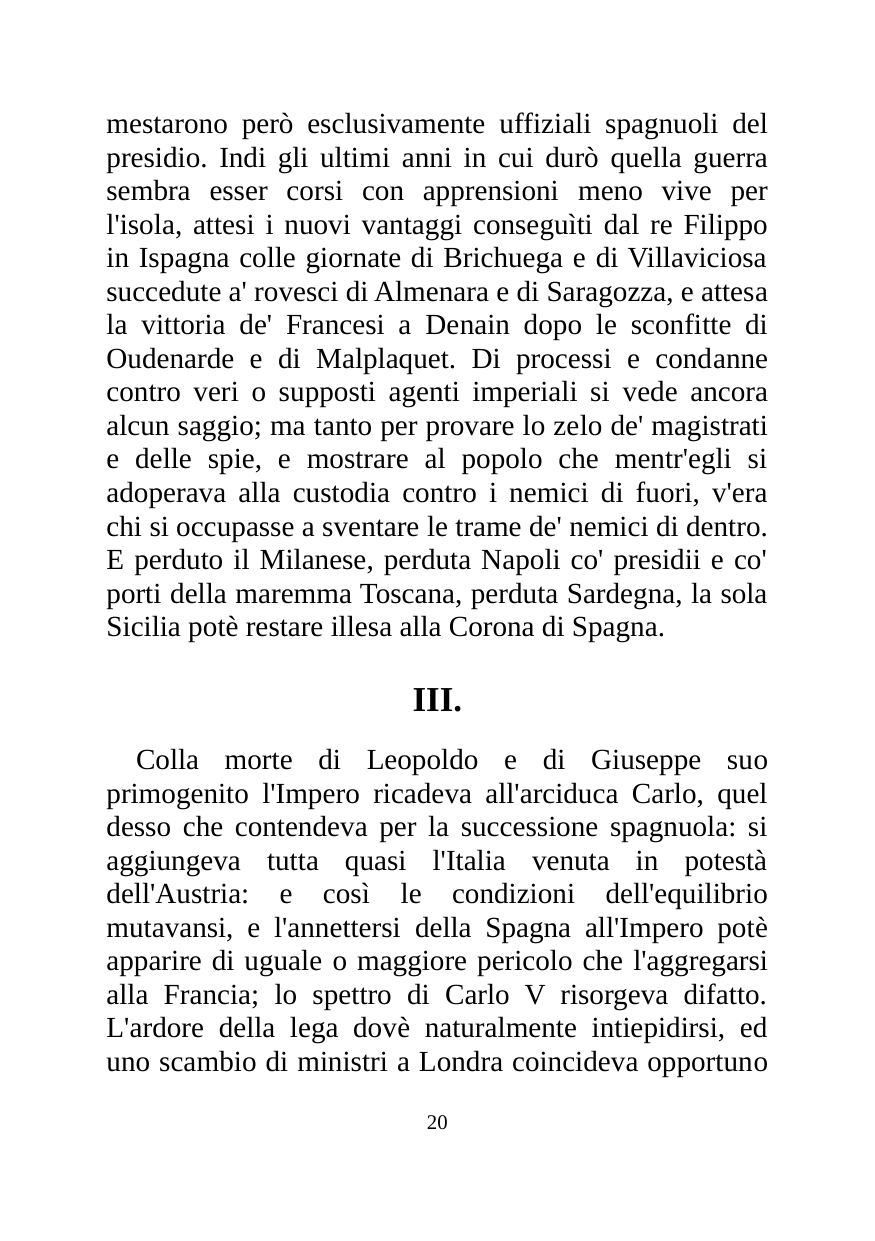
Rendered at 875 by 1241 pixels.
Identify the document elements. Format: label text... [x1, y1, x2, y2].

text Colla morte di Leopoldo e di Giuseppe suo primogenito l'Impero ricadeva all'arciduca Carlo, quel desso che contendeva per la successione spagnuola: si aggiungeva tutta quasi l'Italia venuta in potestà dell'Austria: e così le condizioni dell'equilibrio mutavansi, e l'annettersi della Spagna all'Impero potè apparire di uguale o maggiore pericolo che l'aggregarsi alla Francia; lo spettro di Carlo V risorgeva difatto. L'ardore della lega dovè naturalmente intiepidirsi, ed uno scambio di ministri a Londra coincideva opportuno [106, 742, 768, 1078]
subtitle III. [106, 678, 768, 718]
text mestarono però esclusivamente uffiziali spagnuoli del presidio. Indi gli ultimi anni in cui durò quella guerra sembra esser corsi con apprensioni meno vive per l'isola, attesi i nuovi vantaggi conseguìti dal re Filippo in Ispagna colle giornate di Brichuega e di Villaviciosa succedute a' rovesci di Almenara e di Saragozza, e attesa la vittoria de' Francesi a Denain dopo le sconfitte di Oudenarde e di Malplaquet. Di processi e condanne contro veri o supposti agenti imperiali si vede ancora alcun saggio; ma tanto per provare lo zelo de' magistrati e delle spie, e mostrare al popolo che mentr'egli si adoperava alla custodia contro i nemici di fuori, v'era chi si occupasse a sventare le trame de' nemici di dentro. E perduto il Milanese, perduta Napoli co' presidii e co' porti della maremma Toscana, perduta Sardegna, la sola Sicilia potè restare illesa alla Corona di Spagna. [106, 106, 768, 643]
